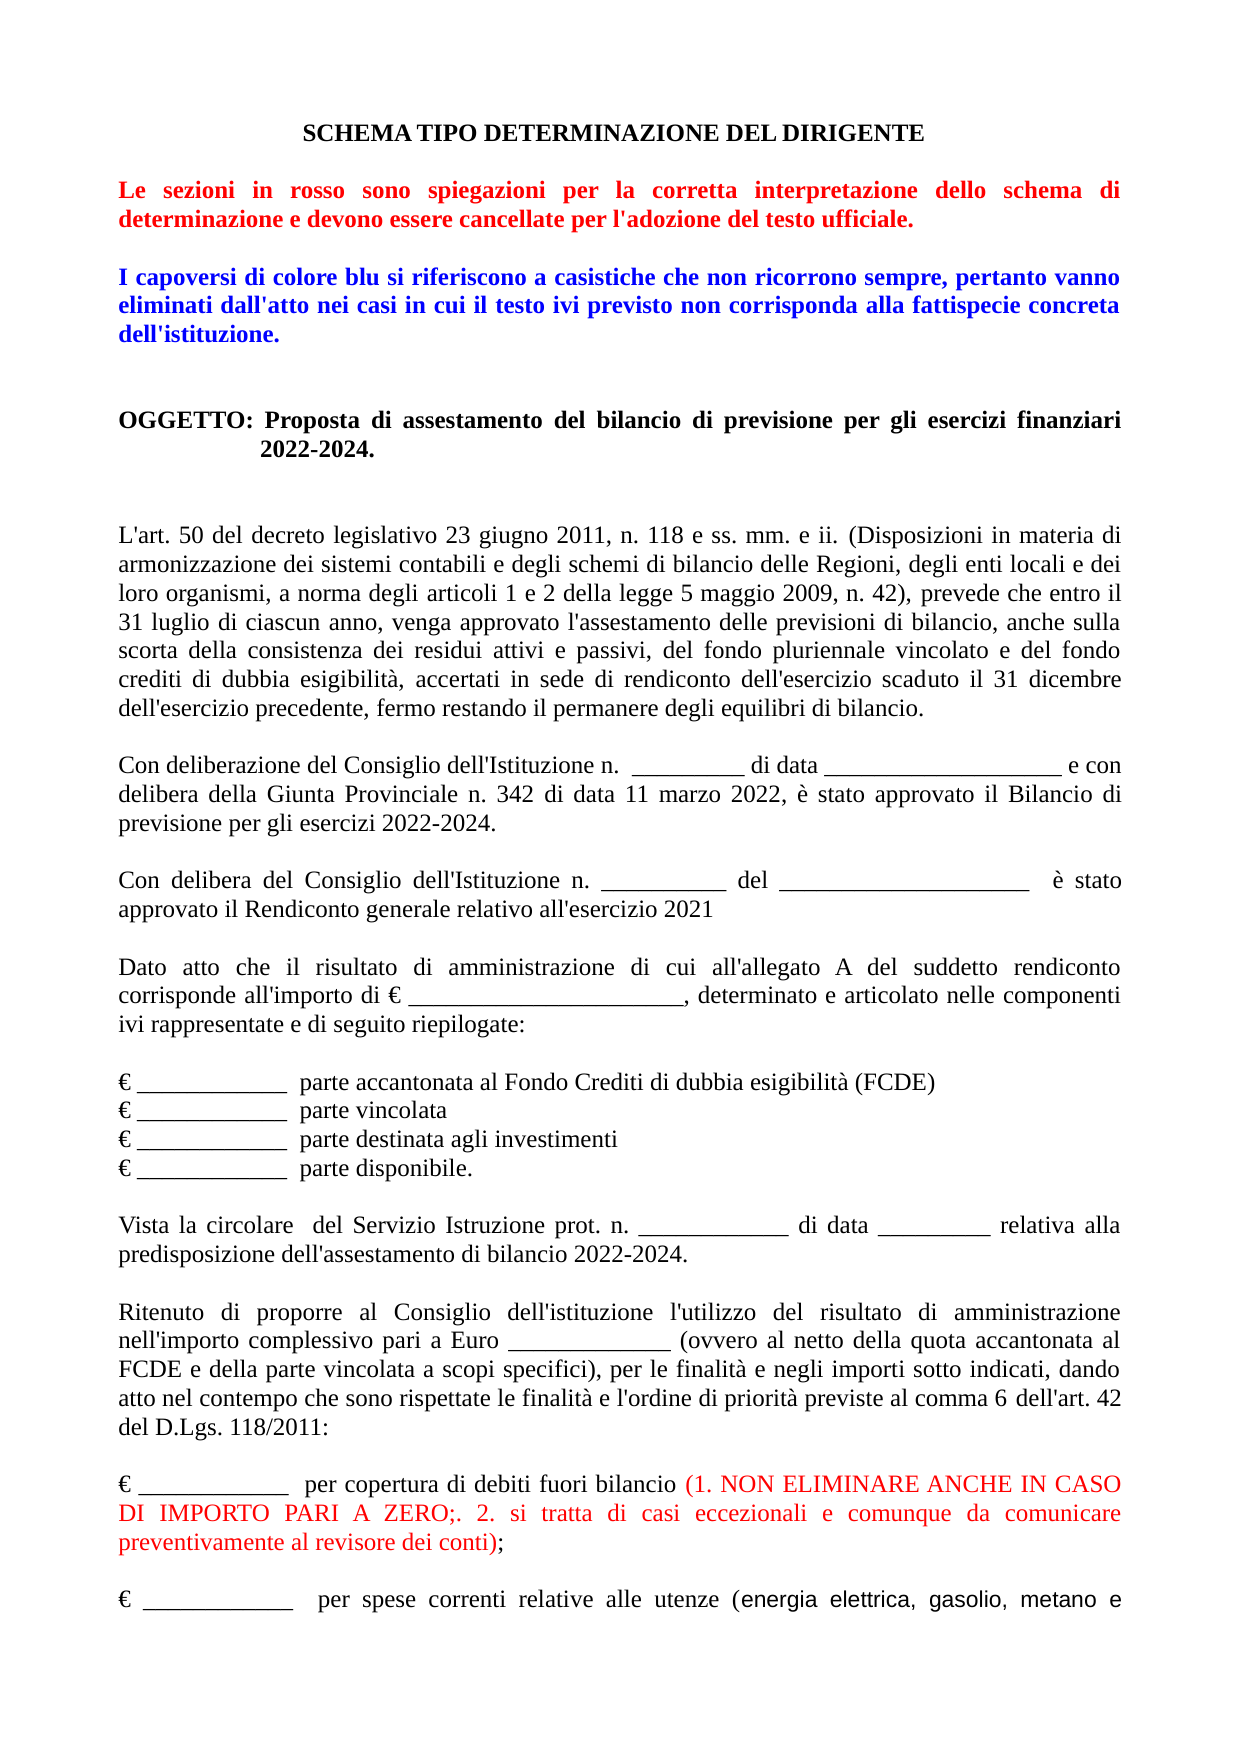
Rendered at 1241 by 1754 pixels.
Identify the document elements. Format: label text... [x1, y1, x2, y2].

text Dato atto che il risultato di amministrazione di cui all'allegato A del suddetto rendiconto corrisponde all'importo di € ______________________, determinato e articolato nelle componenti ivi rappresentate e di seguito riepilogate: [118, 952, 1122, 1038]
text OGGETTO: Proposta di assestamento del bilancio di previsione per gli esercizi finanziari 2022-2024. [118, 406, 1122, 463]
text € ____________ parte accantonata al Fondo Crediti di dubbia esigibilità (FCDE) [118, 1067, 1122, 1096]
text L'art. 50 del decreto legislativo 23 giugno 2011, n. 118 e ss. mm. e ii. (Disposizioni in materia di armonizzazione dei sistemi contabili e degli schemi di bilancio delle Regioni, degli enti locali e dei loro organismi, a norma degli articoli 1 e 2 della legge 5 maggio 2009, n. 42), prevede che entro il 31 luglio di ciascun anno, venga approvato l'assestamento delle previsioni di bilancio, anche sulla scorta della consistenza dei residui attivi e passivi, del fondo pluriennale vincolato e del fondo crediti di dubbia esigibilità, accertati in sede di rendiconto dell'esercizio scaduto il 31 dicembre dell'esercizio precedente, fermo restando il permanere degli equilibri di bilancio. [118, 521, 1122, 722]
text Le sezioni in rosso sono spiegazioni per la corretta interpretazione dello schema di determinazione e devono essere cancellate per l'adozione del testo ufficiale. [118, 176, 1122, 233]
text Vista la circolare del Servizio Istruzione prot. n. ____________ di data _________ relativa alla predisposizione dell'assestamento di bilancio 2022-2024. [118, 1211, 1122, 1268]
text € ____________ per spese correnti relative alle utenze (energia elettrica, gasolio, metano e [118, 1584, 1122, 1613]
text Ritenuto di proporre al Consiglio dell'istituzione l'utilizzo del risultato di amministrazione nell'importo complessivo pari a Euro _____________ (ovvero al netto della quota accantonata al FCDE e della parte vincolata a scopi specifici), per le finalità e negli importi sotto indicati, dando atto nel contempo che sono rispettate le finalità e l'ordine di priorità previste al comma 6 dell'art. 42 del D.Lgs. 118/2011: [118, 1297, 1122, 1441]
text SCHEMA TIPO DETERMINAZIONE DEL DIRIGENTE [118, 118, 1122, 147]
text € ____________ parte vincolata [118, 1096, 1122, 1124]
text I capoversi di colore blu si riferiscono a casistiche che non ricorrono sempre, pertanto vanno eliminati dall'atto nei casi in cui il testo ivi previsto non corrisponda alla fattispecie concreta dell'istituzione. [118, 262, 1122, 348]
text € ____________ parte disponibile. [118, 1153, 1122, 1182]
text Con delibera del Consiglio dell'Istituzione n. __________ del ____________________ è stato approvato il Rendiconto generale relativo all'esercizio 2021 [118, 866, 1122, 923]
text € ____________ per copertura di debiti fuori bilancio (1. NON ELIMINARE ANCHE IN CASO DI IMPORTO PARI A ZERO;. 2. si tratta di casi eccezionali e comunque da comunicare preventivamente al revisore dei conti); [118, 1469, 1122, 1556]
text € ____________ parte destinata agli investimenti [118, 1124, 1122, 1153]
text Con deliberazione del Consiglio dell'Istituzione n. _________ di data ___________________ e con delibera della Giunta Provinciale n. 342 di data 11 marzo 2022, è stato approvato il Bilancio di previsione per gli esercizi 2022-2024. [118, 751, 1122, 837]
